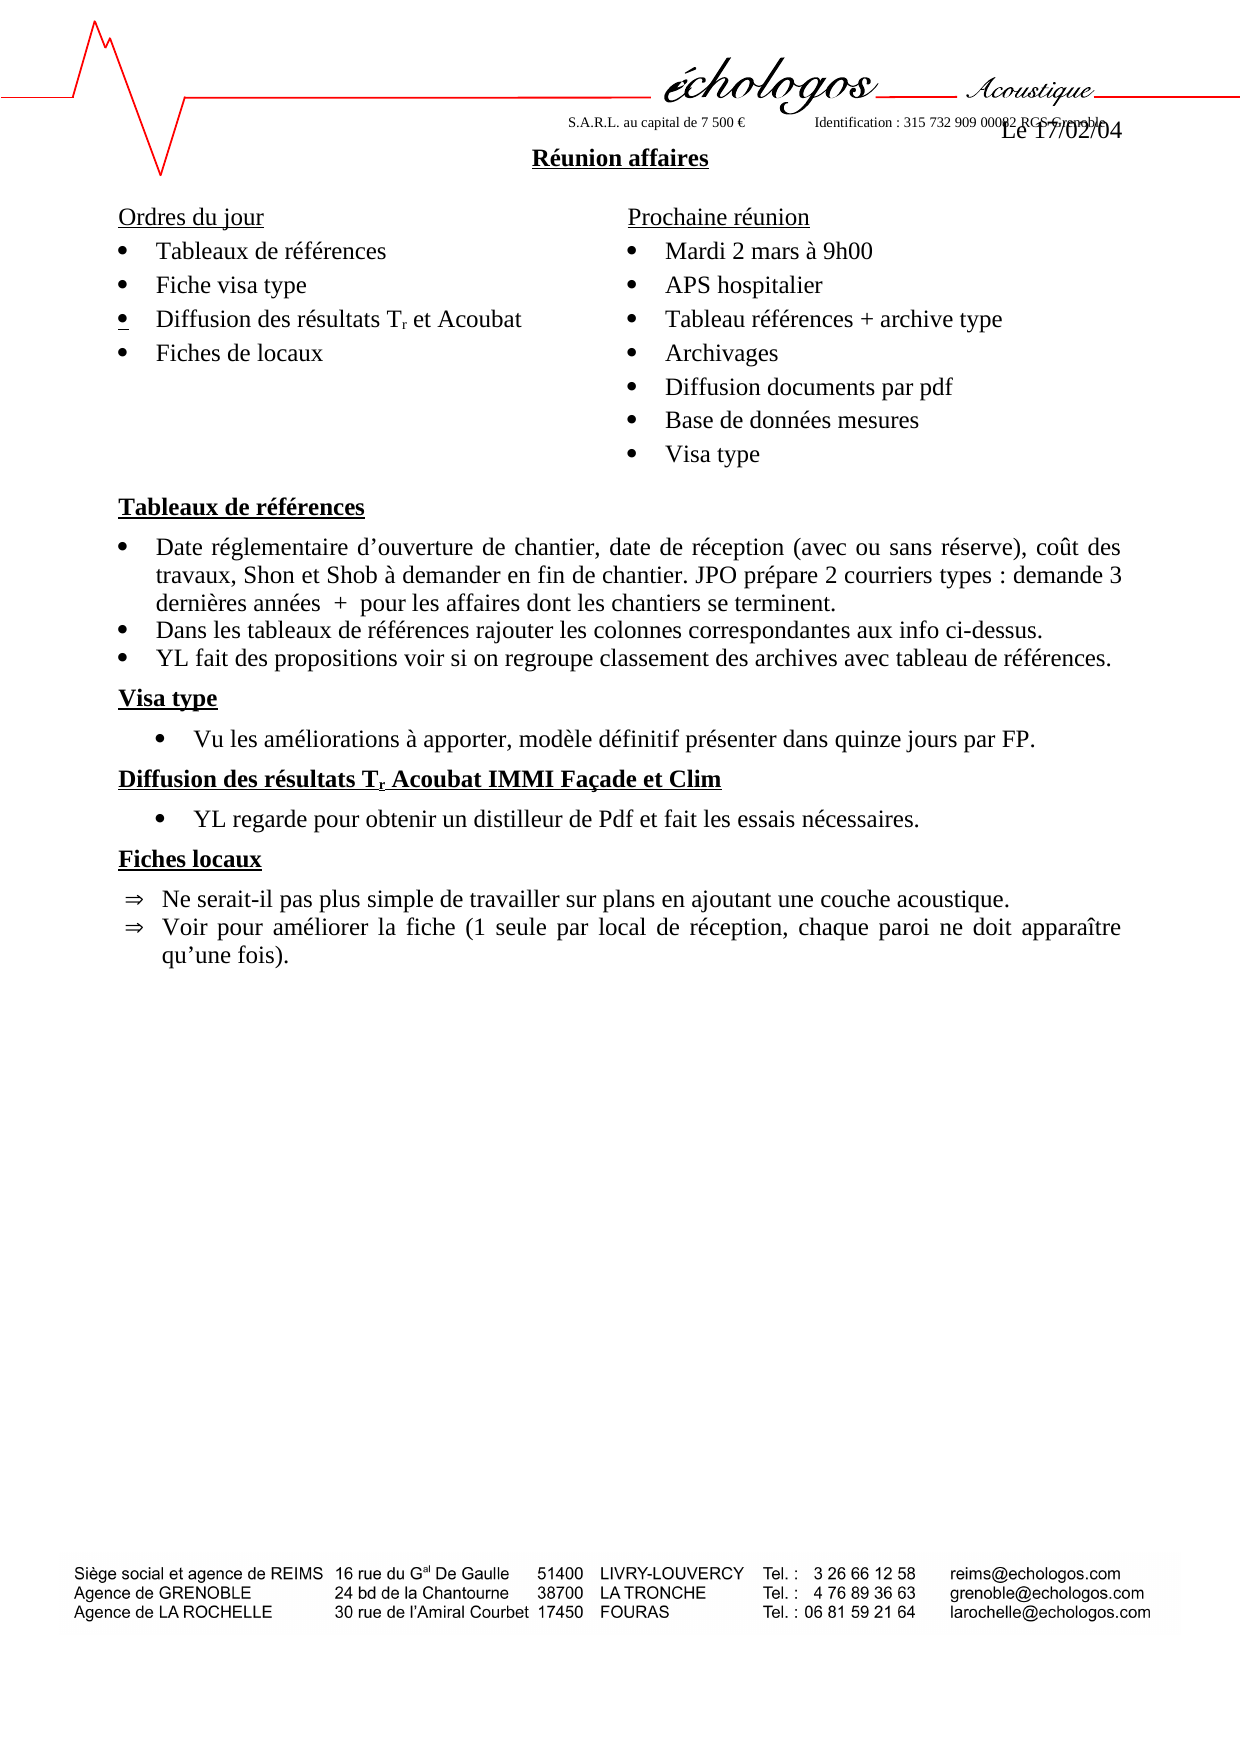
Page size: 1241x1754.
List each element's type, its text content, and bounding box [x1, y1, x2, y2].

title Fiches locaux [118, 845, 1122, 873]
title Réunion affaires [163, 144, 1122, 172]
title Vu les améliorations à apporter, modèle définitif présenter dans quinze jours par FP. [156, 725, 1122, 752]
table_header Ordres du jour [111, 197, 620, 231]
title Date réglementaire d’ouverture de chantier, date de réception (avec ou sans réserve), coût des travaux, Shon et Shob à demander en fin de chantier. JPO prépare 2 courriers types : demande 3 dernières années + pour les affaires dont les chantiers se terminent. [118, 533, 1122, 617]
title [118, 144, 158, 172]
title [151, 144, 169, 171]
title Diffusion des résultats Tr Acoubat IMMI Façade et Clim [118, 765, 1122, 793]
table_header Prochaine réunion [620, 197, 1129, 231]
title YL fait des propositions voir si on regroupe classement des archives avec tableau de références. [118, 644, 1122, 672]
title YL regarde pour obtenir un distilleur de Pdf et fait les essais nécessaires. [156, 805, 1122, 833]
title Le 17/02/04 [172, 116, 1122, 144]
title Tableaux de références [118, 493, 1122, 521]
title [140, 116, 177, 144]
title Voir pour améliorer la fiche (1 seule par local de réception, chaque paroi ne doit apparaître qu’une fois). [124, 913, 1122, 969]
picture [59, 1552, 1182, 1635]
title Ne serait-il pas plus simple de travailler sur plans en ajoutant une couche acoustique. [124, 886, 1122, 913]
title Visa type [118, 684, 1122, 712]
table_cell Tableaux de références Fiche visa type Diffusion des résultats Tr et Acoubat Fiches de locaux [111, 231, 620, 468]
title [118, 116, 147, 144]
table_cell Mardi 2 mars à 9h00 APS hospitalier Tableau références + archive type Archivages Diffusion documents par pdf Base de données mesures Visa type [620, 231, 1129, 468]
title Dans les tableaux de références rajouter les colonnes correspondantes aux info ci-dessus. [118, 617, 1122, 644]
